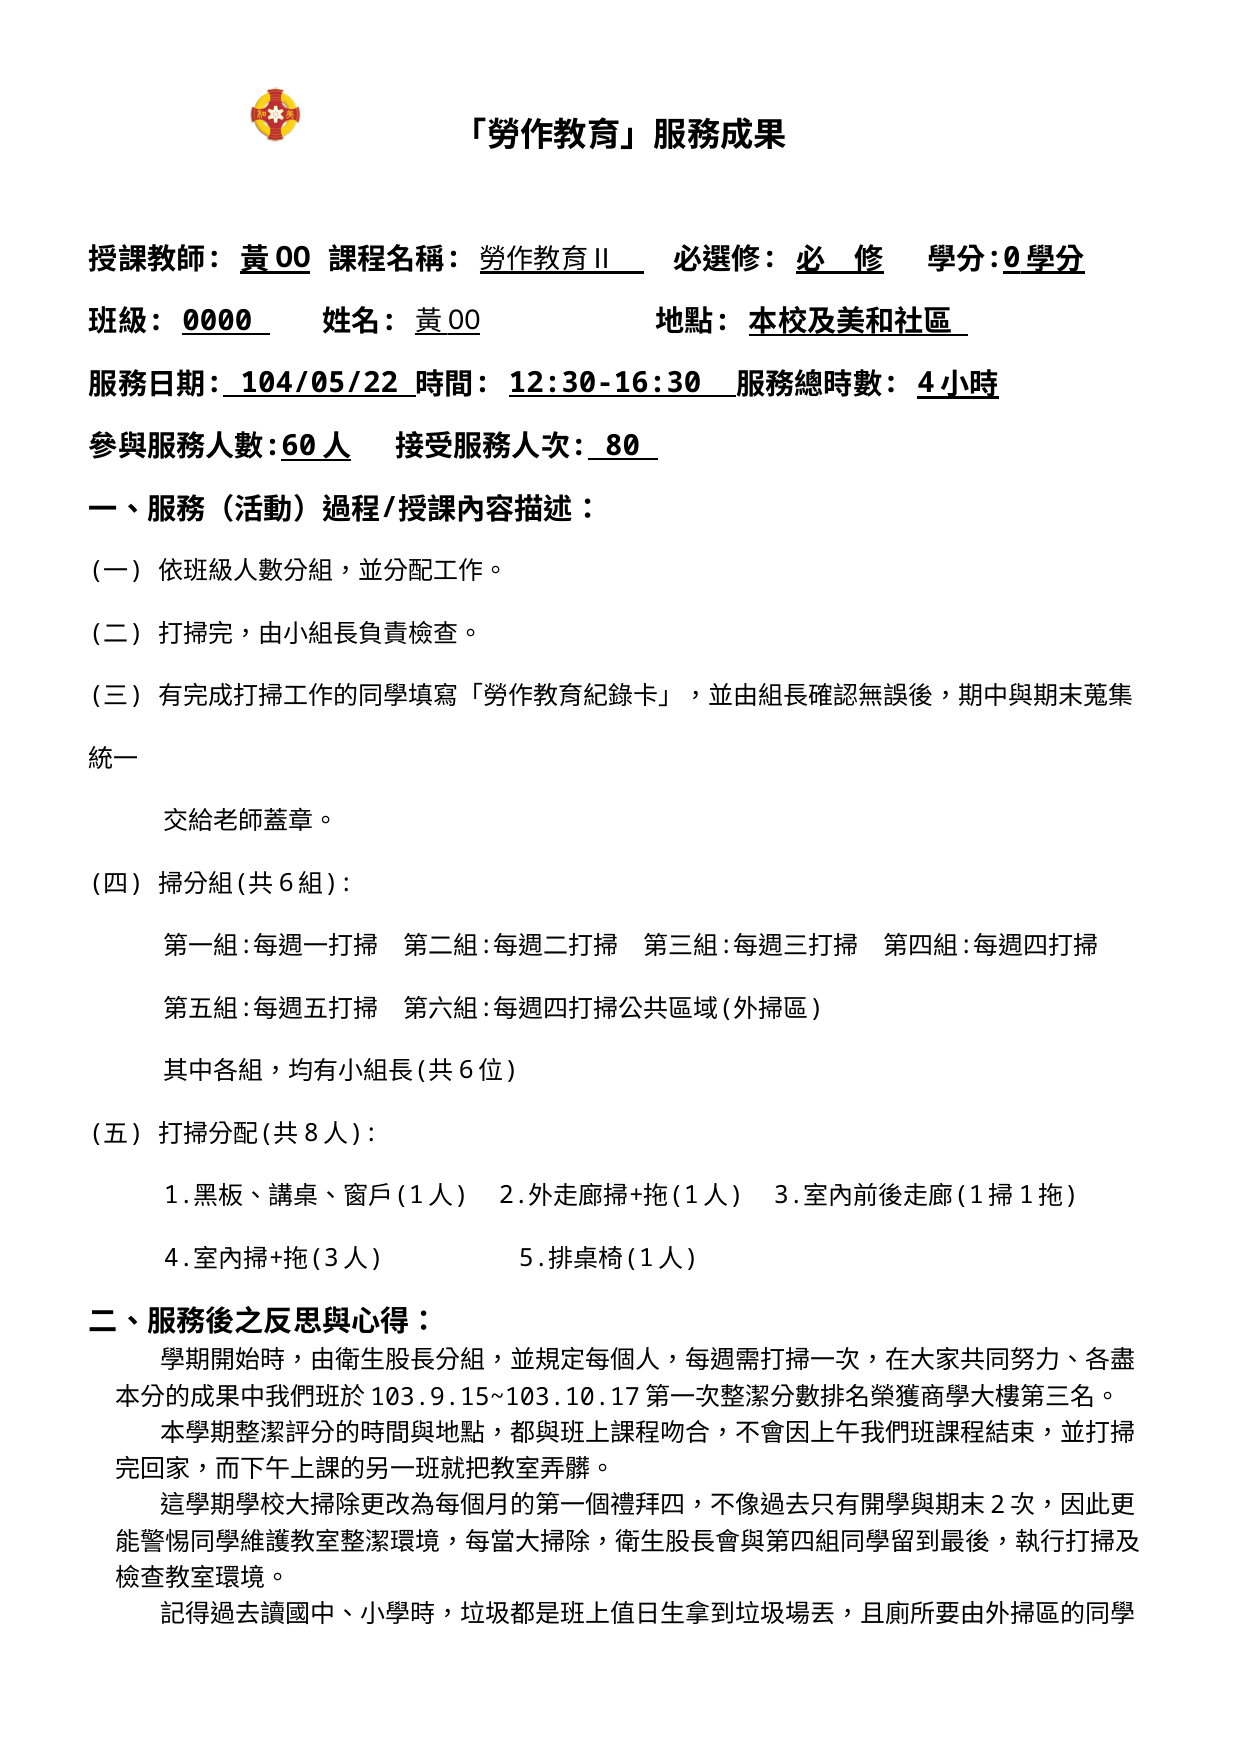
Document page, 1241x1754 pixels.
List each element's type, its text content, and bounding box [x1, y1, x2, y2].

text 二、服務後之反思與心得： [89, 1277, 1152, 1340]
text 一、服務（活動）過程/授課內容描述： [89, 465, 1152, 527]
text 其中各組，均有小組長(共6位) [89, 1027, 1152, 1090]
text 第一組:每週一打掃 第二組:每週二打掃 第三組:每週三打掃 第四組:每週四打掃 [89, 902, 1152, 965]
text 4.室內掃+拖(3人) 5.排桌椅(1人) [89, 1215, 1152, 1277]
text 交給老師蓋章。 [89, 777, 1152, 840]
text (四) 掃分組(共6組): [89, 840, 1152, 902]
text (二) 打掃完，由小組長負責檢查。 [89, 590, 1152, 652]
text 班級: 0000 姓名: 黃OO 地點: 本校及美和社區 [89, 277, 1152, 340]
text (一) 依班級人數分組，並分配工作。 [89, 527, 1152, 590]
text (三) 有完成打掃工作的同學填寫「勞作教育紀錄卡」，並由組長確認無誤後，期中與期末蒐集統一 [89, 652, 1152, 777]
text 記得過去讀國中、小學時，垃圾都是班上值日生拿到垃圾場丟，且廁所要由外掃區的同學打掃；不像在美和，垃圾與廁所，都由清潔工友來整理，因此在這要感謝各位辛苦的清潔工友。 [115, 1593, 1152, 1630]
text 參與服務人數:60人 接受服務人次: 80 [89, 402, 1152, 465]
text 「勞作教育」服務成果 [89, 90, 1152, 152]
text 這學期學校大掃除更改為每個月的第一個禮拜四，不像過去只有開學與期末2次，因此更能警惕同學維護教室整潔環境，每當大掃除，衛生股長會與第四組同學留到最後，執行打掃及檢查教室環境。 [115, 1485, 1152, 1593]
text 學期開始時，由衛生股長分組，並規定每個人，每週需打掃一次，在大家共同努力、各盡本分的成果中我們班於103.9.15~103.10.17第一次整潔分數排名榮獲商學大樓第三名。 [115, 1340, 1152, 1412]
text 本學期整潔評分的時間與地點，都與班上課程吻合，不會因上午我們班課程結束，並打掃完回家，而下午上課的另一班就把教室弄髒。 [115, 1412, 1152, 1485]
text 1.黑板、講桌、窗戶(1人) 2.外走廊掃+拖(1人) 3.室內前後走廊(1掃1拖) [89, 1152, 1152, 1215]
text 授課教師: 黃OO 課程名稱: 勞作教育Ⅱ 必選修: 必 修 學分:0學分 [89, 215, 1152, 277]
text (五) 打掃分配(共8人): [89, 1090, 1152, 1152]
text 第五組:每週五打掃 第六組:每週四打掃公共區域(外掃區) [89, 965, 1152, 1027]
text 服務日期: 104/05/22 時間: 12:30-16:30 服務總時數: 4小時 [89, 340, 1152, 402]
